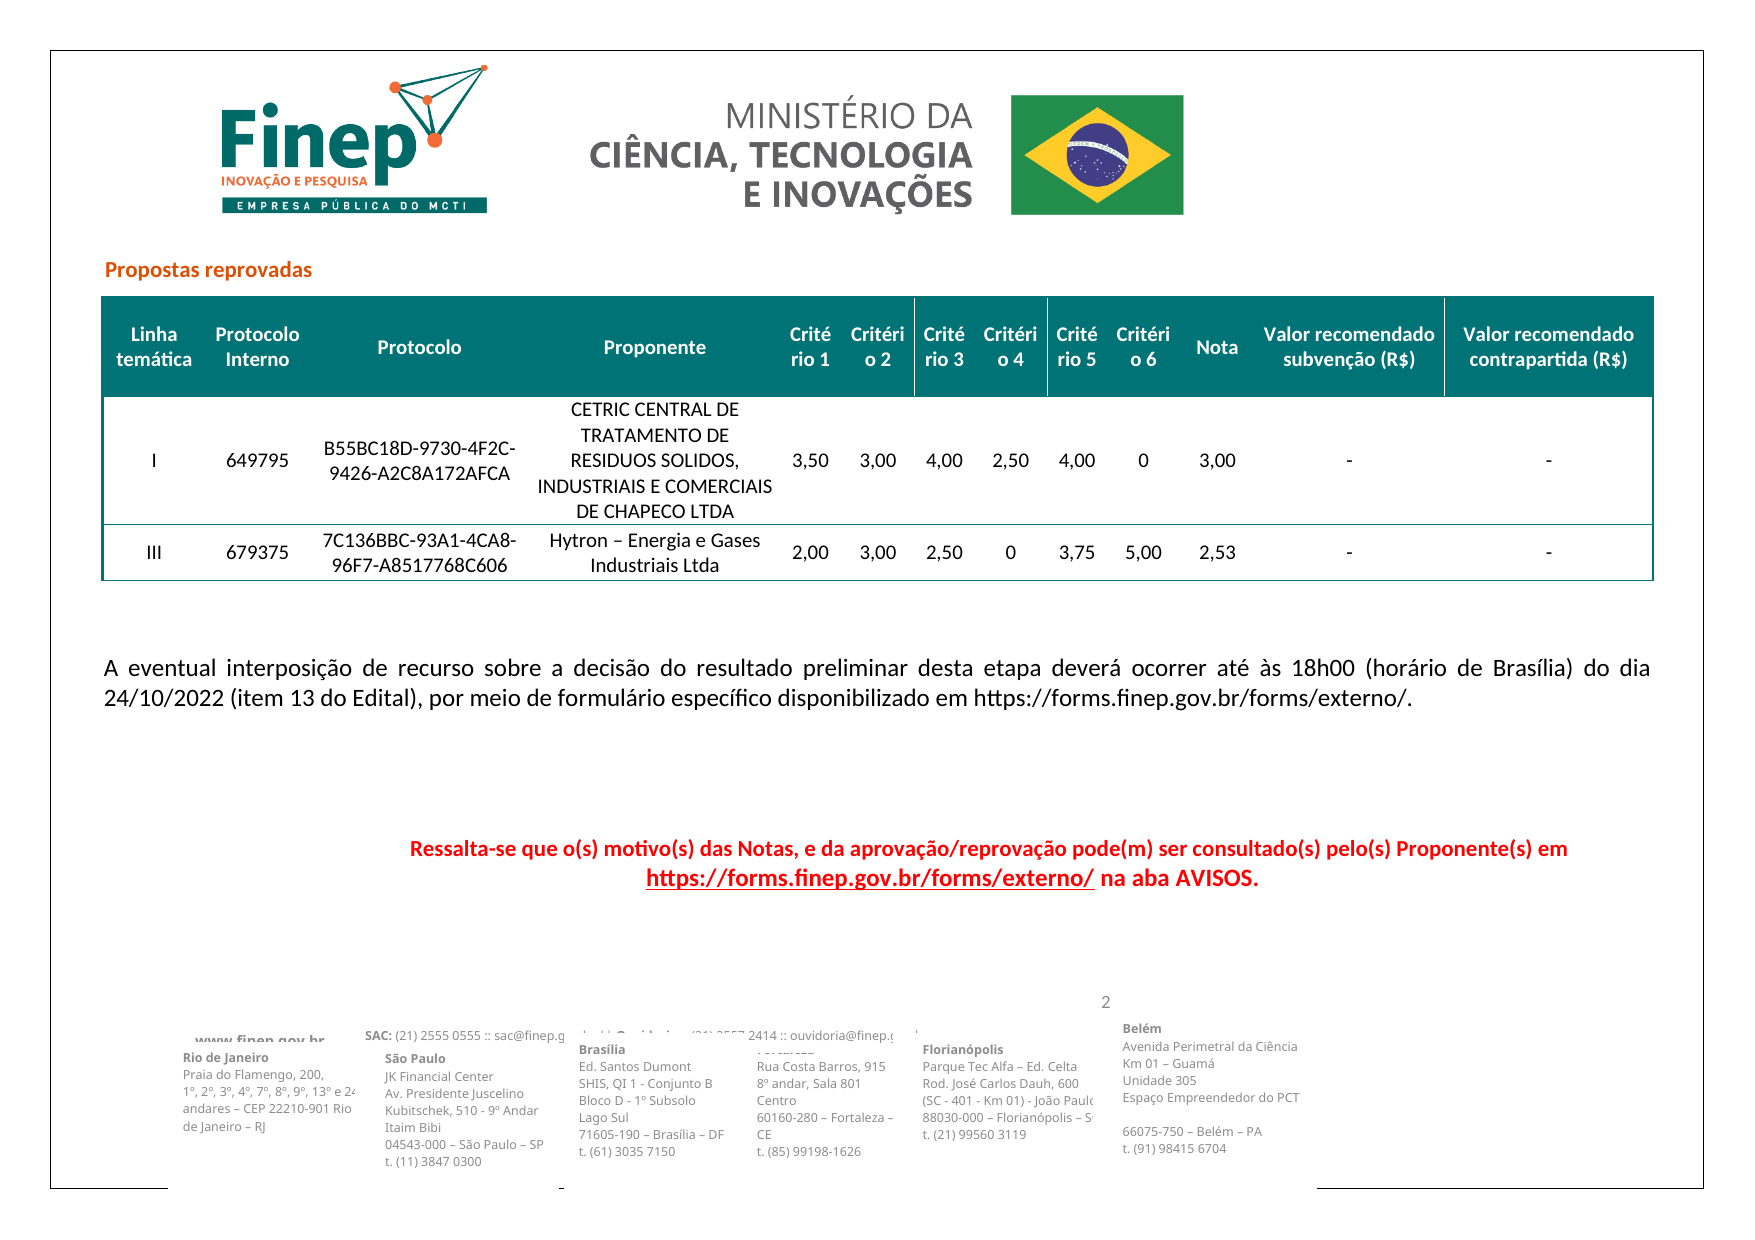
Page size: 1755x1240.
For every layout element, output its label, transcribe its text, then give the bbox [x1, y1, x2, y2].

table_cell 2,53 [1180, 525, 1254, 580]
table_cell - [1445, 397, 1652, 524]
table_cell 679375 [206, 525, 309, 580]
text Ressalta-se que o(s) motivo(s) das Notas, e da aprovação/reprovação pode(m) ser consultado(s) pelo(s) Proponente(s) em https://forms.finep.gov.br/forms/externo/ na aba AVISOS. [222, 834, 1683, 893]
table_header Nota [1180, 298, 1254, 396]
table_cell 4,00 [915, 397, 974, 524]
table_header Critério 4 [974, 298, 1047, 396]
table_cell 2,50 [974, 397, 1047, 524]
table_cell 3,00 [1180, 397, 1254, 524]
table_cell 5,00 [1106, 525, 1180, 580]
table_cell Hytron – Energia e Gases Industriais Ltda [530, 525, 780, 580]
table_cell 0 [974, 525, 1047, 580]
text Propostas reprovadas [59, 255, 1683, 283]
table_cell - [1254, 525, 1444, 580]
table_cell CETRIC CENTRAL DE TRATAMENTO DE RESIDUOS SOLIDOS, INDUSTRIAIS E COMERCIAIS DE CHAPECO LTDA [530, 397, 780, 524]
table_header Protocolo Interno [206, 298, 309, 396]
table_cell 4,00 [1048, 397, 1106, 524]
table_cell 3,00 [841, 525, 914, 580]
table_cell 649795 [206, 397, 309, 524]
table_cell B55BC18D-9730-4F2C-9426-A2C8A172AFCA [309, 397, 530, 524]
table_cell 2,50 [915, 525, 974, 580]
table_cell I [104, 397, 206, 524]
table_header Linha temática [104, 298, 206, 396]
table_header Critério 5 [1048, 298, 1106, 396]
table_header Proponente [530, 298, 780, 396]
table_cell 3,75 [1048, 525, 1106, 580]
table_header Valor recomendado subvenção (R$) [1254, 298, 1444, 396]
table_header Valor recomendado contrapartida (R$) [1445, 298, 1652, 396]
table_cell 2,00 [780, 525, 841, 580]
table_cell 3,00 [841, 397, 914, 524]
text A eventual interposição de recurso sobre a decisão do resultado preliminar desta etapa deverá ocorrer até às 18h00 (horário de Brasília) do dia 24/10/2022 (item 13 do Edital), por meio de formulário específico disponibilizado em https://forms.finep.gov.br/forms/externo/. [103, 652, 1654, 713]
table_cell 0 [1106, 397, 1180, 524]
table_header Critério 1 [780, 298, 841, 396]
table_cell - [1445, 525, 1652, 580]
table_header Critério 3 [915, 298, 974, 396]
table_cell - [1254, 397, 1444, 524]
table_cell 7C136BBC-93A1-4CA8-96F7-A8517768C606 [309, 525, 530, 580]
table_header Protocolo [309, 298, 530, 396]
table_header Critério 6 [1106, 298, 1180, 396]
table_header Critério 2 [841, 298, 914, 396]
table_cell III [104, 525, 206, 580]
table_cell 3,50 [780, 397, 841, 524]
